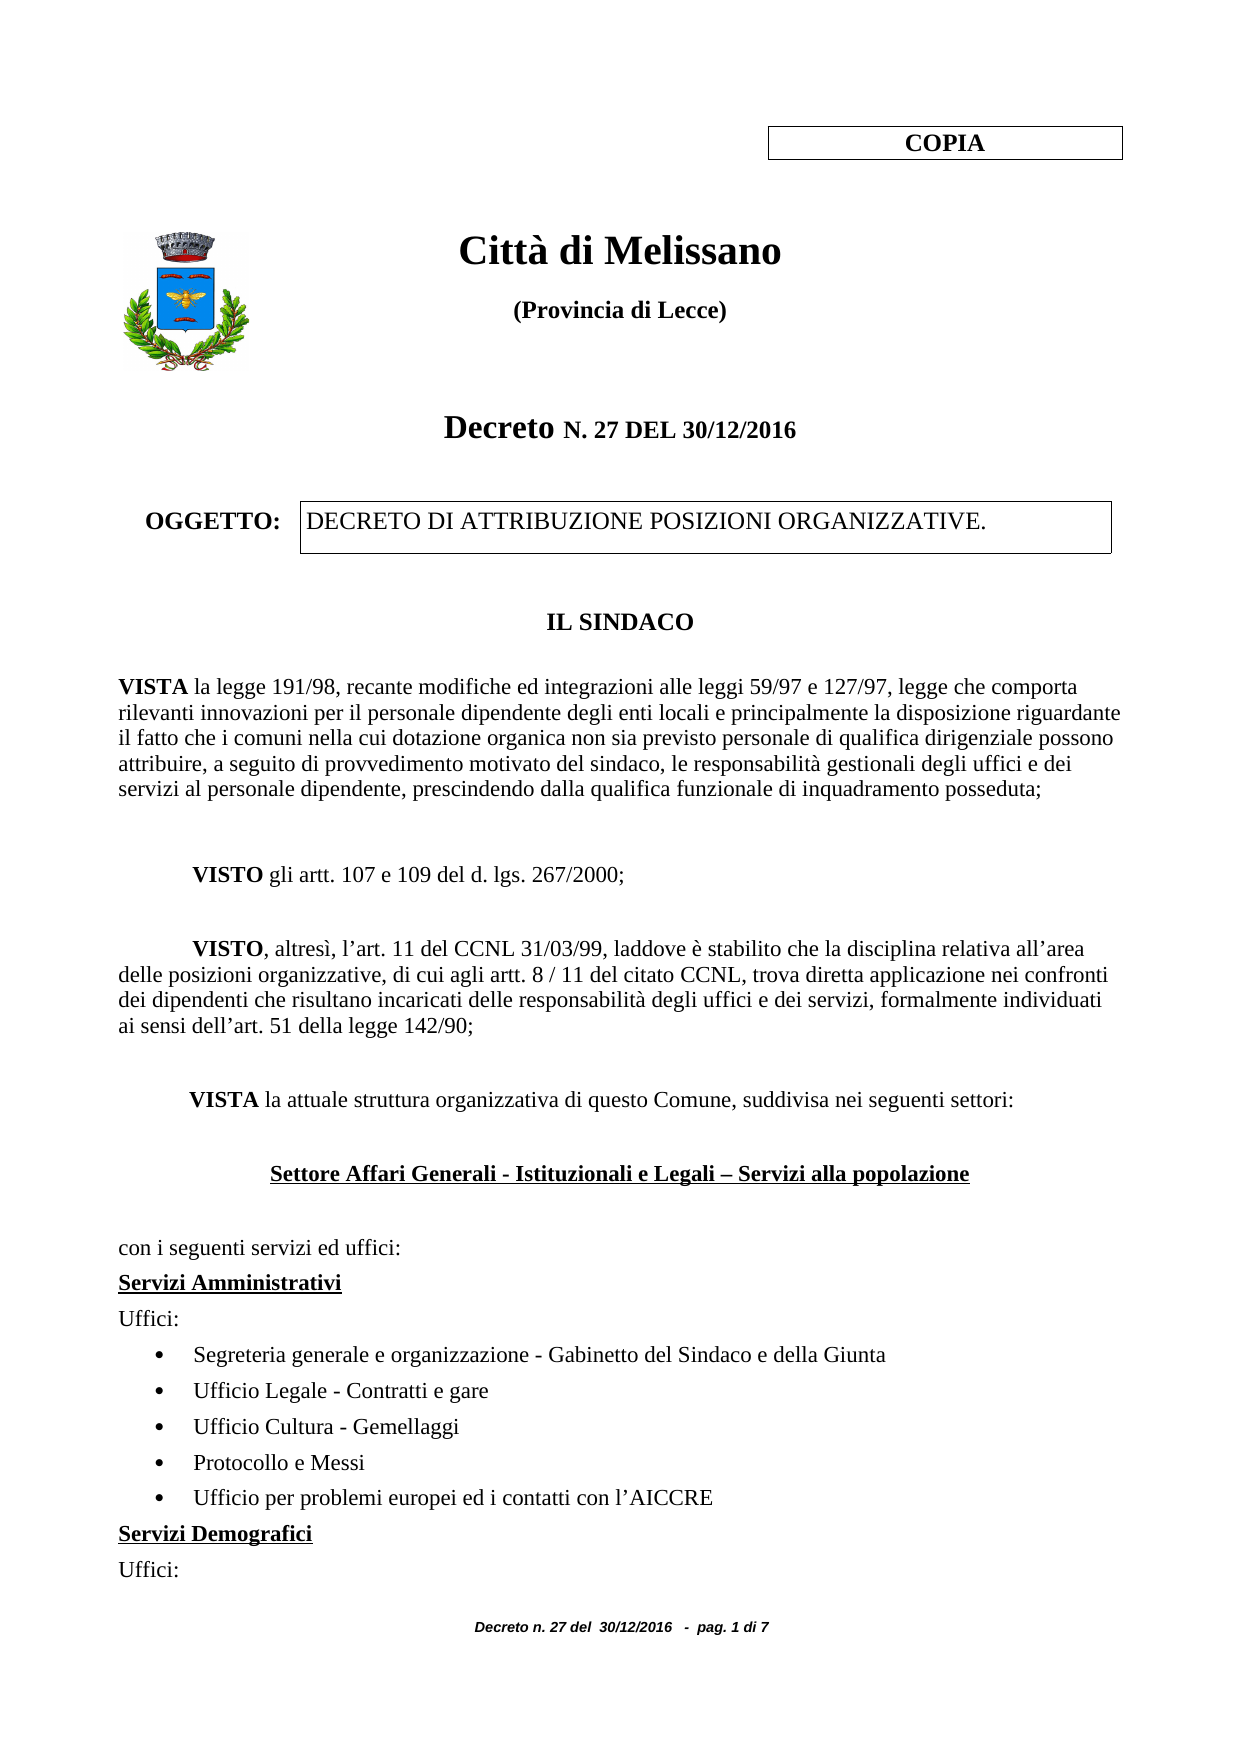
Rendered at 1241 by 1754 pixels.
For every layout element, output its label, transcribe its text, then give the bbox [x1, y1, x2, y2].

table_header [118, 221, 259, 381]
list Ufficio per problemi europei ed i contatti con l’AICCRE [156, 1485, 1122, 1511]
table_header OGGETTO: [139, 501, 300, 553]
list Ufficio Legale - Contratti e gare [156, 1378, 1122, 1403]
text Servizi Amministrativi [118, 1270, 1122, 1296]
picture [123, 232, 250, 371]
list Segreteria generale e organizzazione - Gabinetto del Sindaco e della Giunta [156, 1342, 1122, 1367]
text IL SINDACO [118, 608, 1122, 636]
text VISTA la legge 191/98, recante modifiche ed integrazioni alle leggi 59/97 e 127/97, legge che comporta rilevanti innovazioni per il personale dipendente degli enti locali e principalmente la disposizione riguardante il fatto che i comuni nella cui dotazione organica non sia previsto personale di qualifica dirigenziale possono attribuire, a seguito di provvedimento motivato del sindaco, le responsabilità gestionali degli uffici e dei servizi al personale dipendente, prescindendo dalla qualifica funzionale di inquadramento posseduta; [118, 674, 1122, 801]
text con i seguenti servizi ed uffici: [118, 1234, 1122, 1260]
text VISTO, altresì, l’art. 11 del CCNL 31/03/99, laddove è stabilito che la disciplina relativa all’area delle posizioni organizzative, di cui agli artt. 8 / 11 del citato CCNL, trova diretta applicazione nei confronti dei dipendenti che risultano incaricati delle responsabilità degli uffici e dei servizi, formalmente individuati ai sensi dell’art. 51 della legge 142/90; [118, 936, 1122, 1038]
table_header DECRETO DI ATTRIBUZIONE POSIZIONI ORGANIZZATIVE. [301, 502, 1111, 553]
text Servizi Demografici [118, 1521, 1122, 1547]
list Protocollo e Messi [156, 1449, 1122, 1475]
text Settore Affari Generali - Istituzionali e Legali – Servizi alla popolazione [118, 1161, 1122, 1186]
table_header Città di Melissano (Provincia di Lecce) [260, 221, 1122, 381]
text Uffici: [118, 1306, 1122, 1332]
text Uffici: [118, 1557, 1122, 1582]
text VISTO gli artt. 107 e 109 del d. lgs. 267/2000; [118, 862, 1122, 888]
text VISTA la attuale struttura organizzativa di questo Comune, suddivisa nei seguenti settori: [118, 1087, 1122, 1112]
text Decreto N. 27 DEL 30/12/2016 [118, 409, 1122, 446]
list Ufficio Cultura - Gemellaggi [156, 1414, 1122, 1439]
